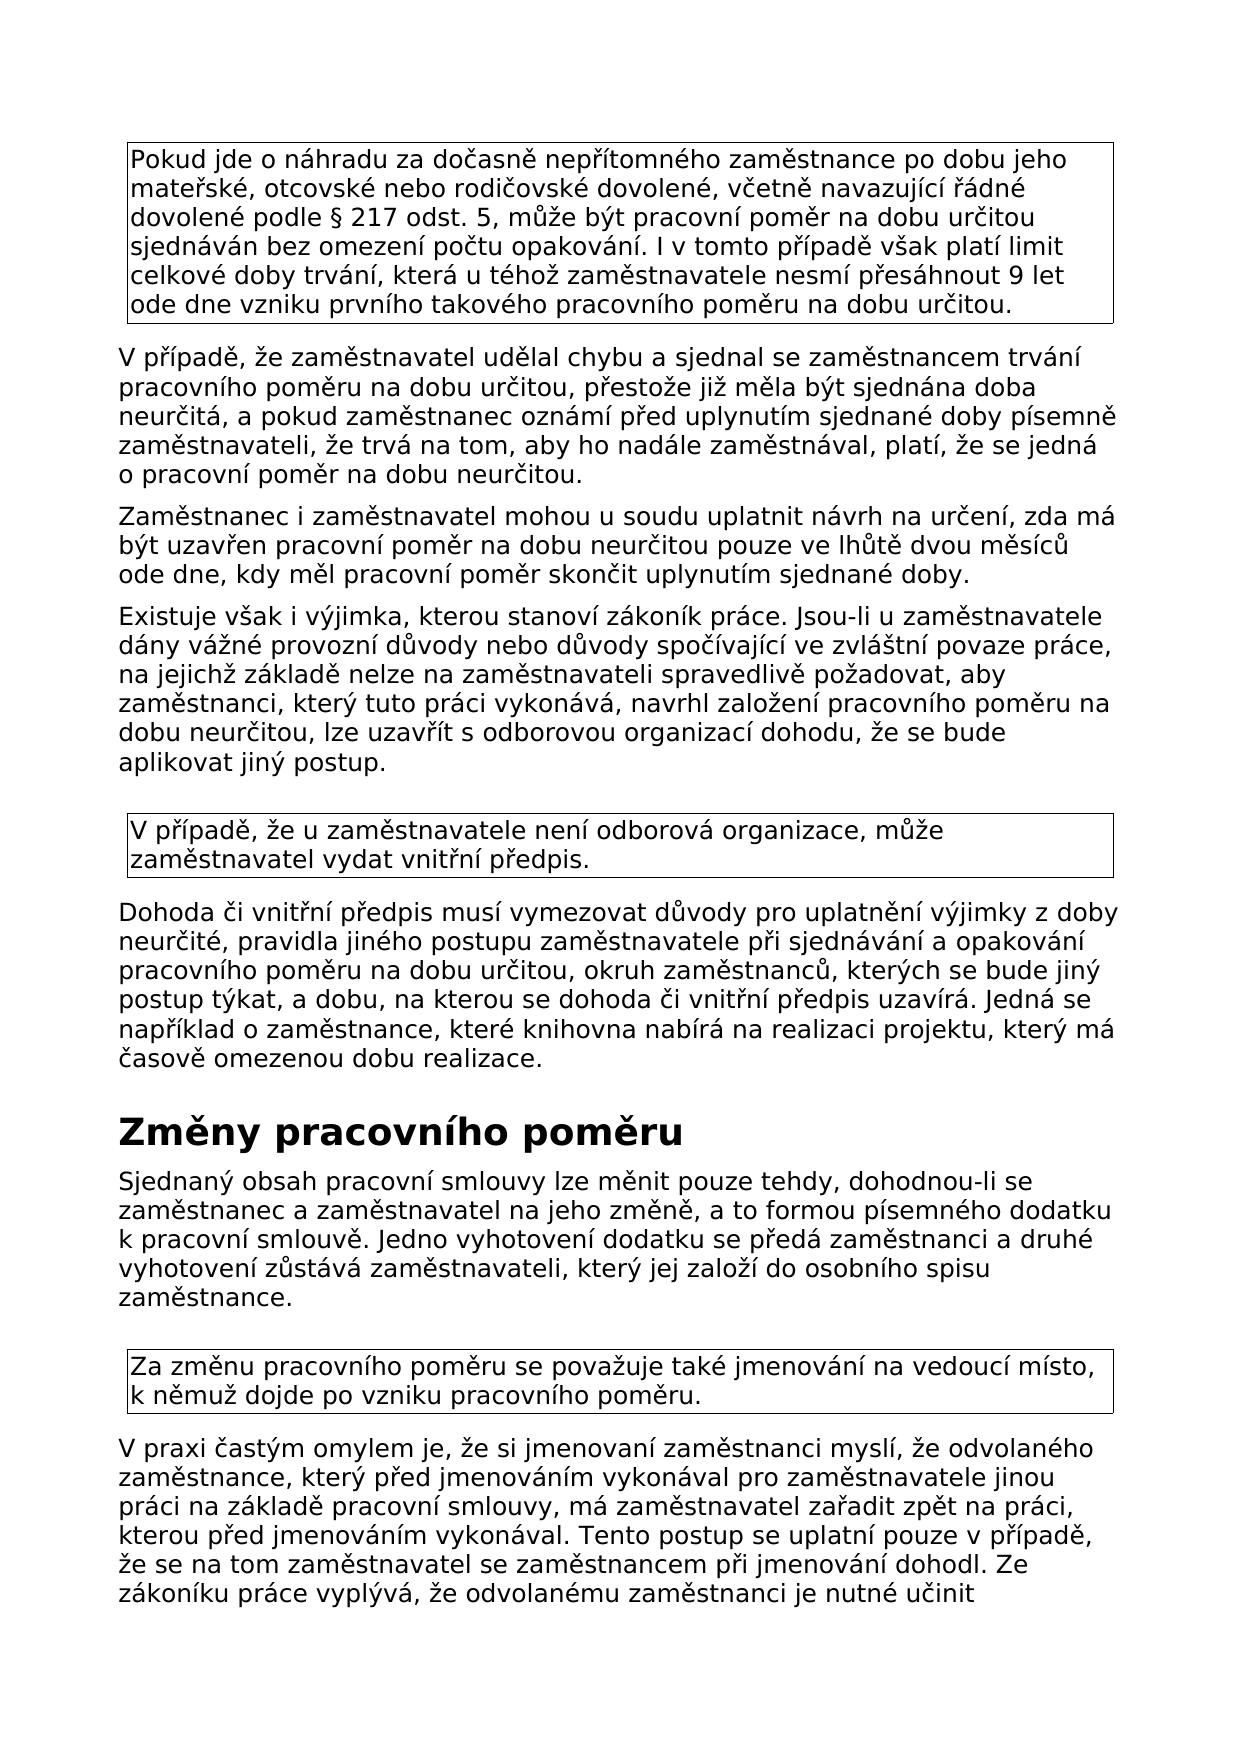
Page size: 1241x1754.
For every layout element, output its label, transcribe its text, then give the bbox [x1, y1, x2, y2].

subtitle Změny pracovního poměru [118, 1111, 1122, 1154]
text Dohoda či vnitřní předpis musí vymezovat důvody pro uplatnění výjimky z doby neurčité, pravidla jiného postupu zaměstnavatele při sjednávání a opakování pracovního poměru na dobu určitou, okruh zaměstnanců, kterých se bude jiný postup týkat, a dobu, na kterou se dohoda či vnitřní předpis uzavírá. Jedná se například o zaměstnance, které knihovna nabírá na realizaci projektu, který má časově omezenou dobu realizace. [118, 789, 1122, 1073]
table_header Za změnu pracovního poměru se považuje také jmenování na vedoucí místo, k němuž dojde po vzniku pracovního poměru. [128, 1350, 1113, 1413]
text Zaměstnanec i zaměstnavatel mohou u soudu uplatnit návrh na určení, zda má být uzavřen pracovní poměr na dobu neurčitou pouze ve lhůtě dvou měsíců ode dne, kdy měl pracovní poměr skončit uplynutím sjednané doby. [118, 502, 1122, 589]
text V praxi častým omylem je, že si jmenovaní zaměstnanci myslí, že odvolaného zaměstnance, který před jmenováním vykonával pro zaměstnavatele jinou práci na základě pracovní smlouvy, má zaměstnavatel zařadit zpět na práci, kterou před jmenováním vykonával. Tento postup se uplatní pouze v případě, že se na tom zaměstnavatel se zaměstnancem při jmenování dohodl. Ze zákoníku práce vyplývá, že odvolanému zaměstnanci je nutné učinit [118, 1325, 1122, 1609]
text V případě, že zaměstnavatel udělal chybu a sjednal se zaměstnancem trvání pracovního poměru na dobu určitou, přestože již měla být sjednána doba neurčitá, a pokud zaměstnanec oznámí před uplynutím sjednané doby písemně zaměstnavateli, že trvá na tom, aby ho nadále zaměstnával, platí, že se jedná o pracovní poměr na dobu neurčitou. [118, 118, 1122, 489]
table_header Pokud jde o náhradu za dočasně nepřítomného zaměstnance po dobu jeho mateřské, otcovské nebo rodičovské dovolené, včetně navazující řádné dovolené podle § 217 odst. 5, může být pracovní poměr na dobu určitou sjednáván bez omezení počtu opakování. I v tomto případě však platí limit celkové doby trvání, která u téhož zaměstnavatele nesmí přesáhnout 9 let ode dne vzniku prvního takového pracovního poměru na dobu určitou. [128, 143, 1113, 323]
table_header V případě, že u zaměstnavatele není odborová organizace, může zaměstnavatel vydat vnitřní předpis. [128, 814, 1113, 877]
text Existuje však i výjimka, kterou stanoví zákoník práce. Jsou-li u zaměstnavatele dány vážné provozní důvody nebo důvody spočívající ve zvláštní povaze práce, na jejichž základě nelze na zaměstnavateli spravedlivě požadovat, aby zaměstnanci, který tuto práci vykonává, navrhl založení pracovního poměru na dobu neurčitou, lze uzavřít s odborovou organizací dohodu, že se bude aplikovat jiný postup. [118, 602, 1122, 777]
text Sjednaný obsah pracovní smlouvy lze měnit pouze tehdy, dohodnou-li se zaměstnanec a zaměstnavatel na jeho změně, a to formou písemného dodatku k pracovní smlouvě. Jedno vyhotovení dodatku se předá zaměstnanci a druhé vyhotovení zůstává zaměstnavateli, který jej založí do osobního spisu zaměstnance. [118, 1167, 1122, 1313]
